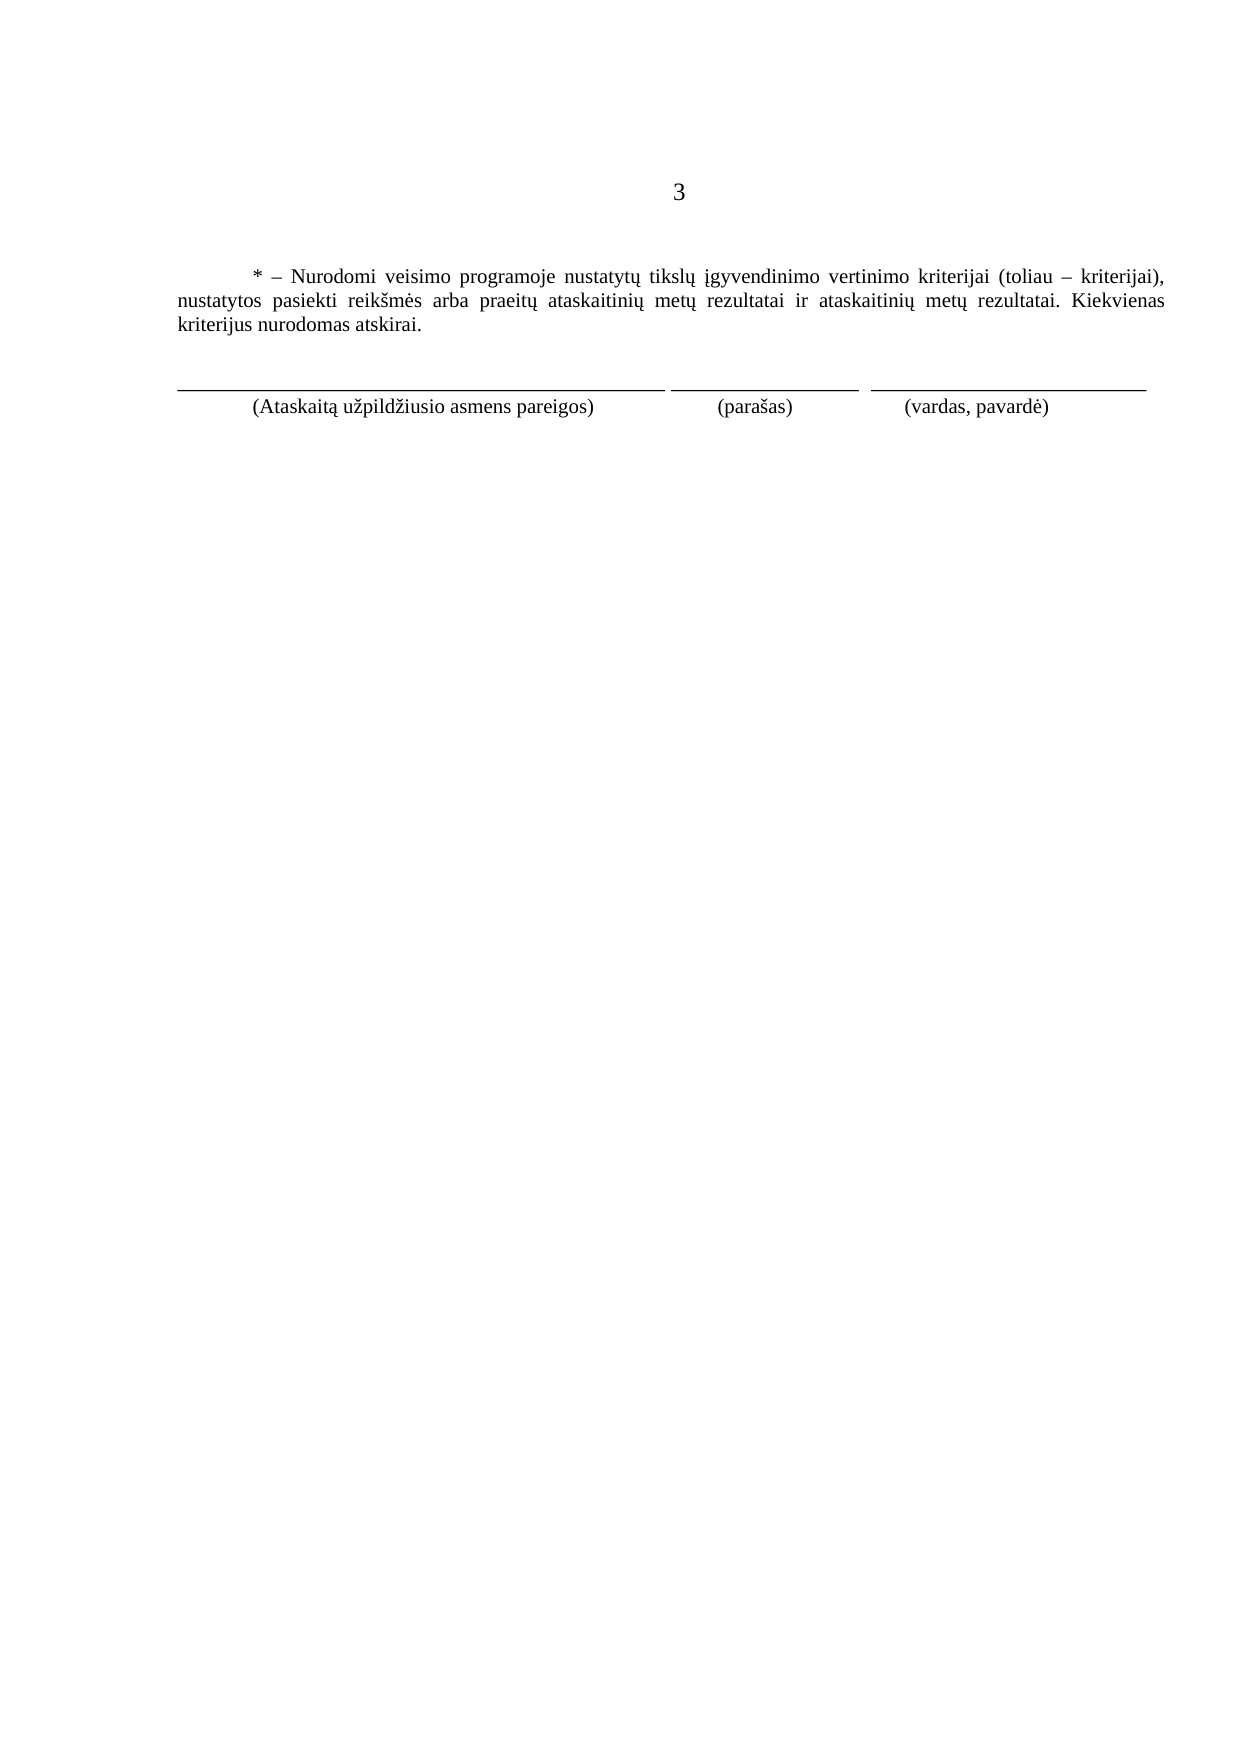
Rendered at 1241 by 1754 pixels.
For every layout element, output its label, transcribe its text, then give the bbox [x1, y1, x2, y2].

text _______________________________________ _______________ ______________________ [177, 365, 1240, 394]
text * – Nurodomi veisimo programoje nustatytų tikslų įgyvendinimo vertinimo kriterijai (toliau – kriterijai), nustatytos pasiekti reikšmės arba praeitų ataskaitinių metų rezultatai ir ataskaitinių metų rezultatai. Kiekvienas kriterijus nurodomas atskirai. [177, 264, 1166, 336]
text (Ataskaitą užpildžiusio asmens pareigos) (parašas) (vardas, pavardė) [177, 394, 1240, 418]
